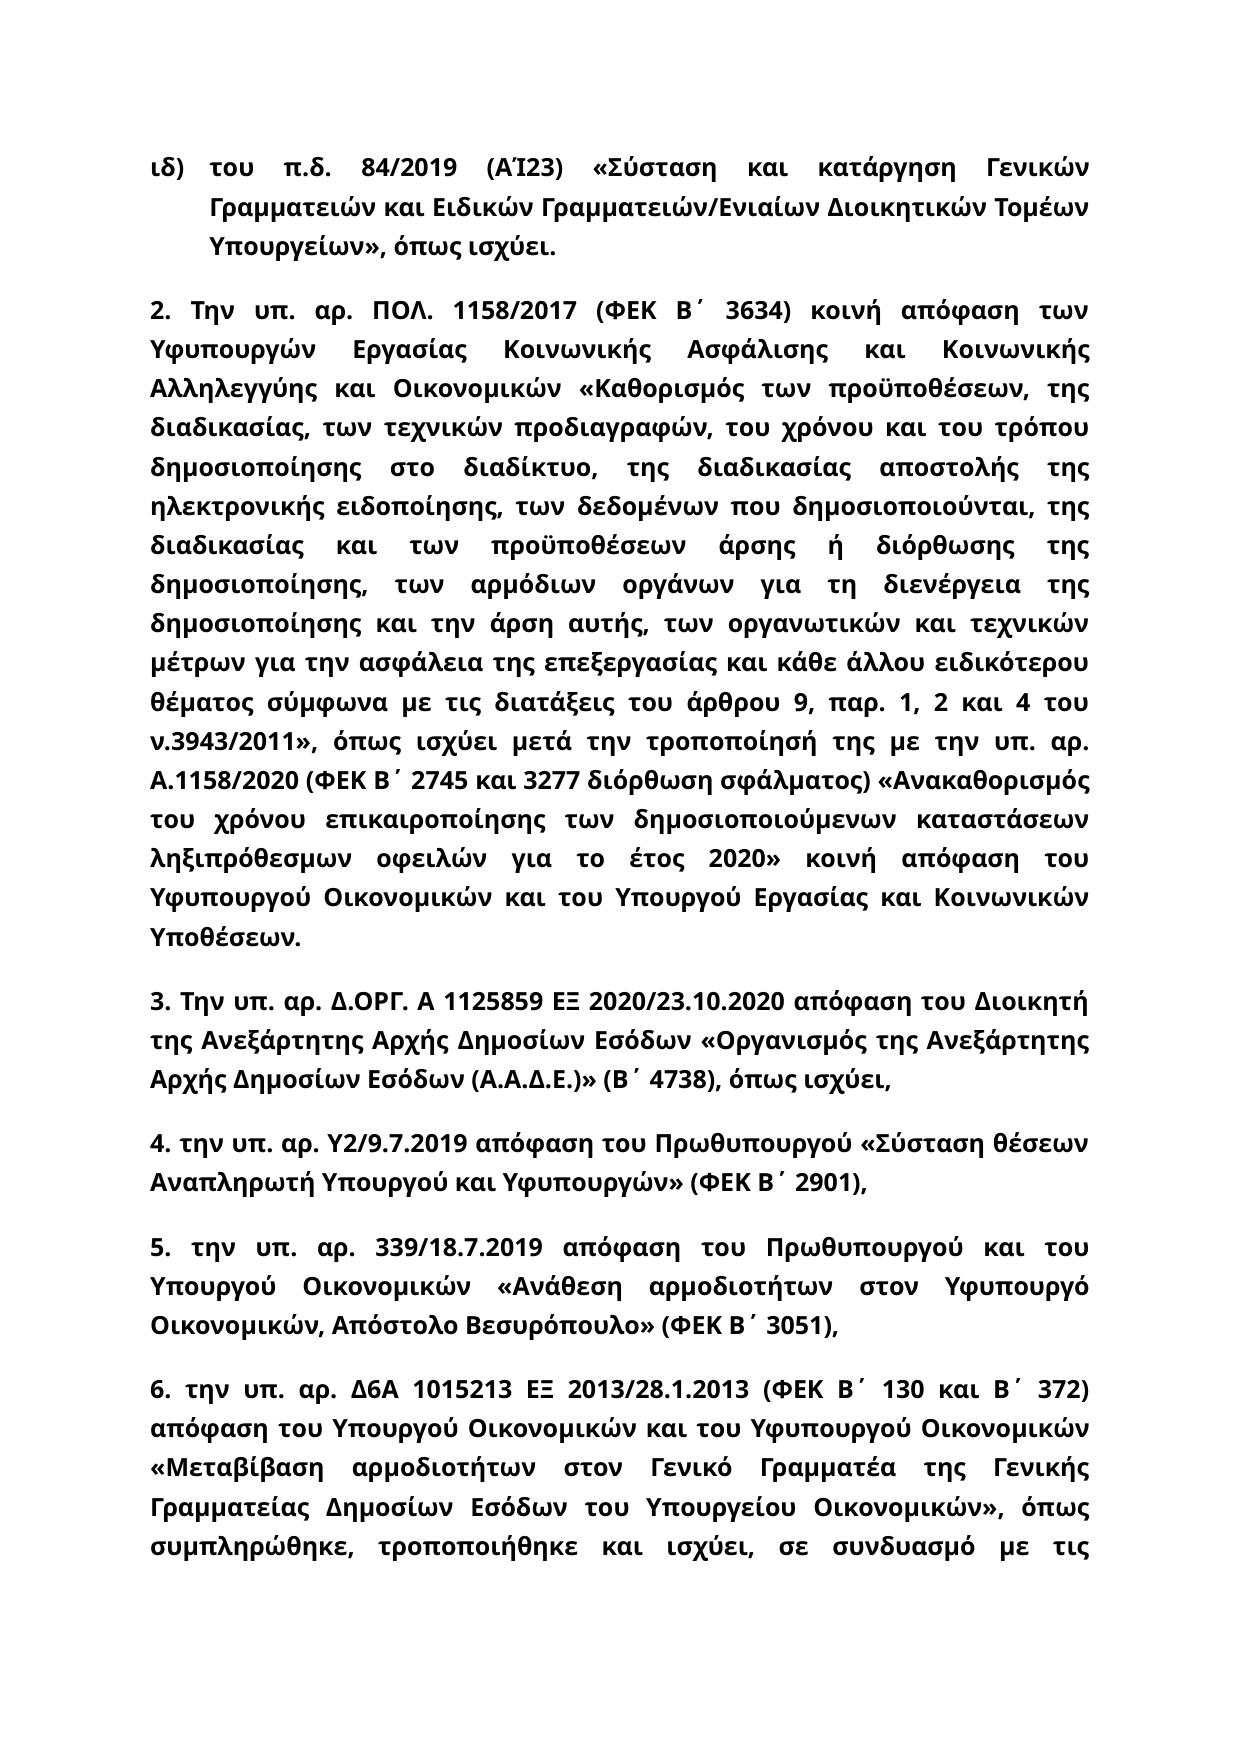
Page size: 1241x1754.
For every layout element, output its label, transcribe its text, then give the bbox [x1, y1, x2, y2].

text 4. την υπ. αρ. Υ2/9.7.2019 απόφαση του Πρωθυπουργού «Σύσταση θέσεων Αναπληρωτή Υπουργού και Υφυπουργών» (ΦΕΚ Β΄ 2901), [150, 1126, 1090, 1199]
text 6. την υπ. αρ. Δ6Α 1015213 ΕΞ 2013/28.1.2013 (ΦΕΚ Β΄ 130 και Β΄ 372) απόφαση του Υπουργού Οικονομικών και του Υφυπουργού Οικονομικών «Μεταβίβαση αρμοδιοτήτων στον Γενικό Γραμματέα της Γενικής Γραμματείας Δημοσίων Εσόδων του Υπουργείου Οικονομικών», όπως συμπληρώθηκε, τροποποιήθηκε και ισχύει, σε συνδυασμό με τις [150, 1372, 1090, 1562]
text 3. Την υπ. αρ. Δ.ΟΡΓ. Α 1125859 ΕΞ 2020/23.10.2020 απόφαση του Διοικητή της Ανεξάρτητης Αρχής Δημοσίων Εσόδων «Οργανισμός της Ανεξάρτητης Αρχής Δημοσίων Εσόδων (Α.Α.Δ.Ε.)» (Β΄ 4738), όπως ισχύει, [150, 983, 1090, 1096]
list ιδ) του π.δ. 84/2019 (ΑΊ23) «Σύσταση και κατάργηση Γενικών Γραμματειών και Ειδικών Γραμματειών/Ενιαίων Διοικητικών Τομέων Υπουργείων», όπως ισχύει. [150, 150, 1090, 262]
text 2. Την υπ. αρ. ΠΟΛ. 1158/2017 (ΦΕΚ Β΄ 3634) κοινή απόφαση των Υφυπουργών Εργασίας Κοινωνικής Ασφάλισης και Κοινωνικής Αλληλεγγύης και Οικονομικών «Καθορισμός των προϋποθέσεων, της διαδικασίας, των τεχνικών προδιαγραφών, του χρόνου και του τρόπου δημοσιοποίησης στο διαδίκτυο, της διαδικασίας αποστολής της ηλεκτρονικής ειδοποίησης, των δεδομένων που δημοσιοποιούνται, της διαδικασίας και των προϋποθέσεων άρσης ή διόρθωσης της δημοσιοποίησης, των αρμόδιων οργάνων για τη διενέργεια της δημοσιοποίησης και την άρση αυτής, των οργανωτικών και τεχνικών μέτρων για την ασφάλεια της επεξεργασίας και κάθε άλλου ειδικότερου θέματος σύμφωνα με τις διατάξεις του άρθρου 9, παρ. 1, 2 και 4 του ν.3943/2011», όπως ισχύει μετά την τροποποίησή της με την υπ. αρ. Α.1158/2020 (ΦΕΚ Β΄ 2745 και 3277 διόρθωση σφάλματος) «Ανακαθορισμός του χρόνου επικαιροποίησης των δημοσιοποιούμενων καταστάσεων ληξιπρόθεσμων οφειλών για το έτος 2020» κοινή απόφαση του Υφυπουργού Οικονομικών και του Υπουργού Εργασίας και Κοινωνικών Υποθέσεων. [150, 292, 1090, 953]
text 5. την υπ. αρ. 339/18.7.2019 απόφαση του Πρωθυπουργού και του Υπουργού Οικονομικών «Ανάθεση αρμοδιοτήτων στον Υφυπουργό Οικονομικών, Απόστολο Βεσυρόπουλο» (ΦΕΚ Β΄ 3051), [150, 1229, 1090, 1342]
